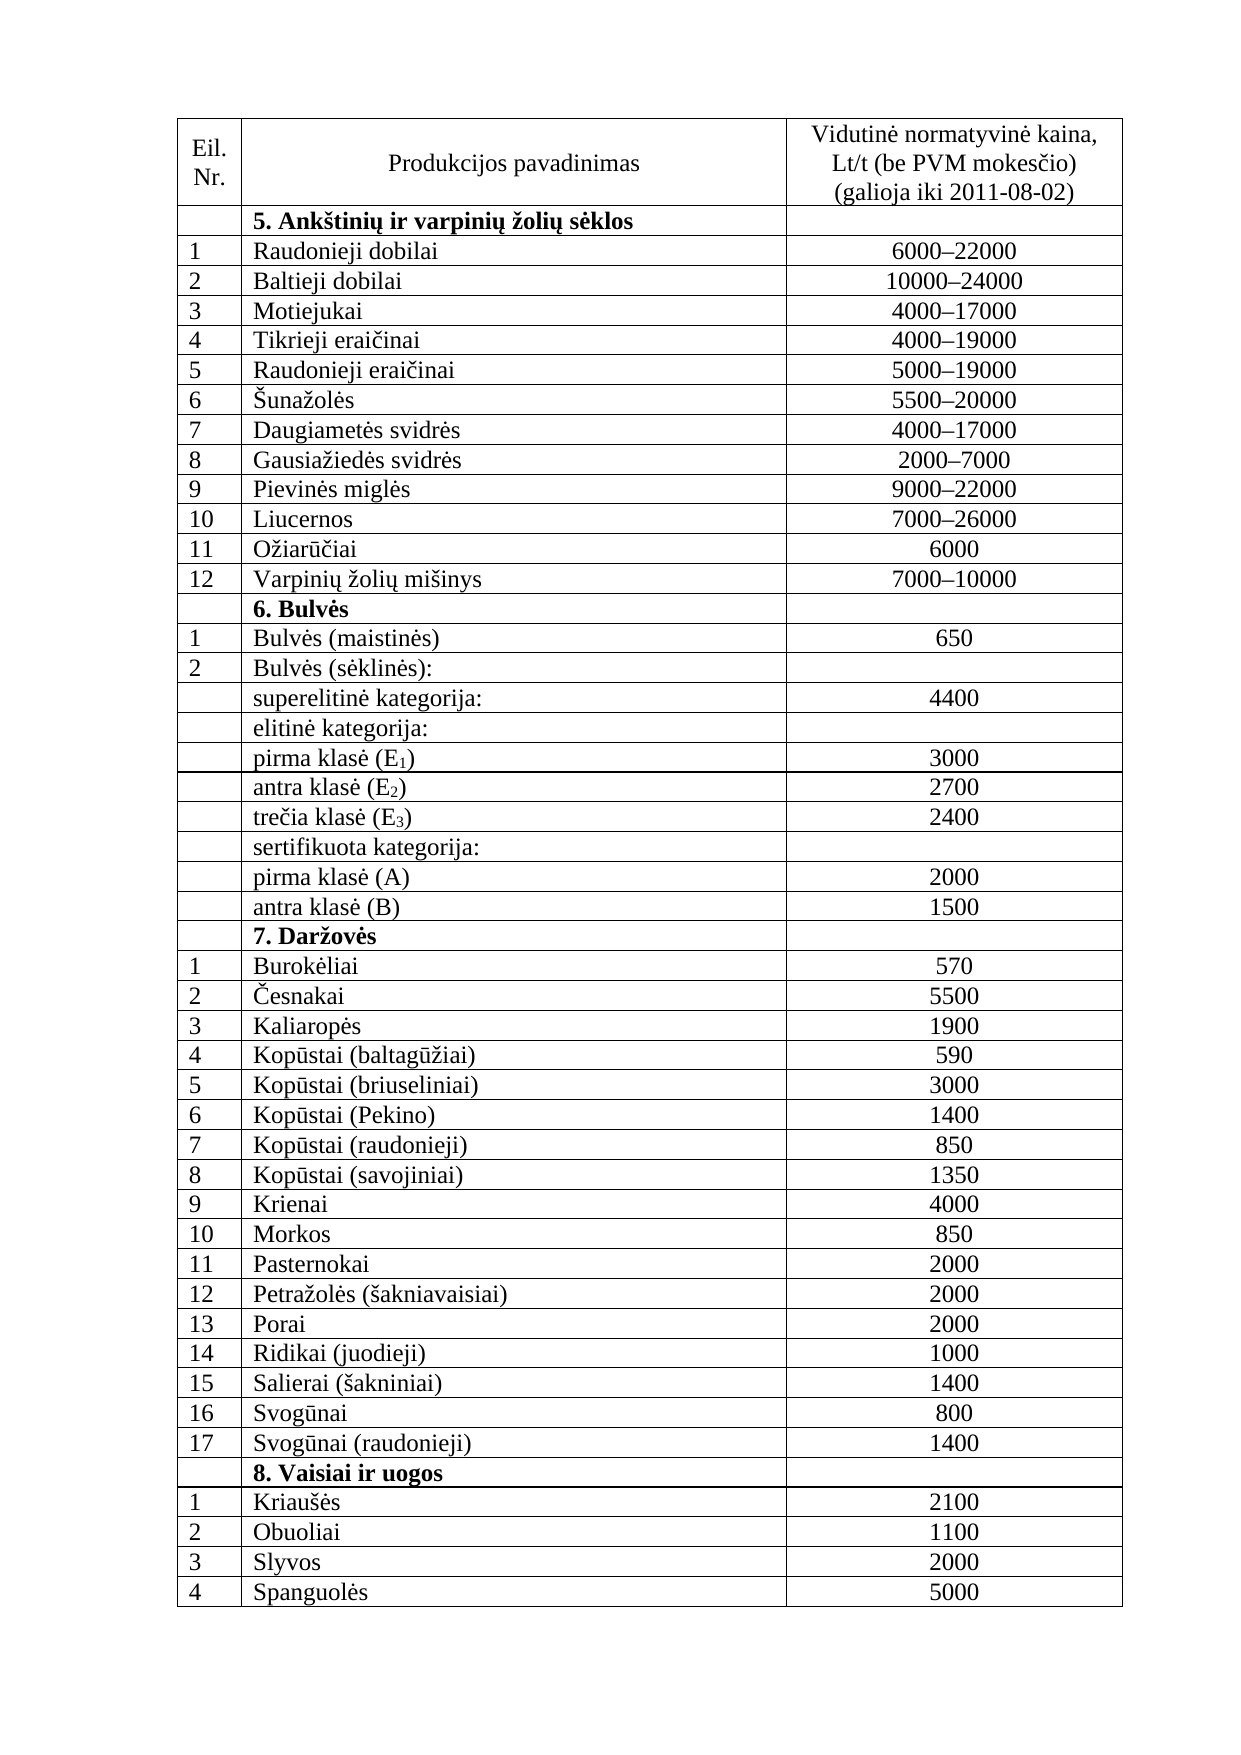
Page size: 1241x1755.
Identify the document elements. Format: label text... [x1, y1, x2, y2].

table_cell 1400 [787, 1428, 1122, 1457]
table_cell 3000 [787, 743, 1122, 771]
table_cell 1500 [787, 892, 1122, 920]
table_cell Porai [242, 1309, 786, 1337]
table_cell 13 [178, 1309, 241, 1337]
table_cell [178, 1458, 241, 1486]
table_cell [178, 683, 241, 712]
table_cell 9 [178, 1190, 241, 1218]
table_cell 650 [787, 624, 1122, 652]
table_cell Kopūstai (briuseliniai) [242, 1070, 786, 1099]
table_cell 17 [178, 1428, 241, 1457]
table_cell 6. Bulvės [242, 594, 786, 622]
table_cell Kopūstai (savojiniai) [242, 1160, 786, 1188]
table_cell 7. Daržovės [242, 921, 786, 950]
table_cell 6000 [787, 534, 1122, 563]
table_cell 570 [787, 951, 1122, 980]
table_header Produkcijos pavadinimas [242, 119, 786, 205]
table_cell [787, 594, 1122, 622]
table_cell 5500 [787, 981, 1122, 1010]
table_cell Česnakai [242, 981, 786, 1010]
table_cell 1000 [787, 1339, 1122, 1367]
table_cell pirma klasė (A) [242, 862, 786, 891]
table_cell Kriaušės [242, 1488, 786, 1516]
table_cell 2000 [787, 1309, 1122, 1337]
table_cell 850 [787, 1130, 1122, 1159]
table_cell 4000–17000 [787, 415, 1122, 444]
table_cell 5 [178, 1070, 241, 1099]
table_cell [178, 594, 241, 622]
table_cell 10 [178, 1219, 241, 1248]
table_cell Baltieji dobilai [242, 266, 786, 295]
table_cell [178, 206, 241, 235]
table_cell 11 [178, 534, 241, 563]
table_cell 2000–7000 [787, 445, 1122, 473]
table_cell 12 [178, 1279, 241, 1308]
table_cell Kopūstai (baltagūžiai) [242, 1041, 786, 1069]
table_cell 1400 [787, 1368, 1122, 1397]
table_cell 4000–17000 [787, 296, 1122, 324]
table_cell Raudonieji dobilai [242, 236, 786, 265]
table_cell [178, 802, 241, 831]
table_cell 2 [178, 1517, 241, 1546]
table_cell 6 [178, 385, 241, 414]
table_cell 9 [178, 475, 241, 503]
table_cell 1 [178, 1488, 241, 1516]
table_cell 2 [178, 981, 241, 1010]
table_cell [178, 892, 241, 920]
table_cell 4400 [787, 683, 1122, 712]
table_cell [787, 1458, 1122, 1486]
table_cell 3 [178, 1547, 241, 1576]
table_cell Slyvos [242, 1547, 786, 1576]
table_cell [178, 743, 241, 771]
table_cell Kaliaropės [242, 1011, 786, 1039]
table_cell 2000 [787, 1249, 1122, 1278]
table_cell 4 [178, 1577, 241, 1606]
table_cell Raudonieji eraičinai [242, 355, 786, 384]
table_cell Kopūstai (Pekino) [242, 1100, 786, 1129]
table_cell Pievinės miglės [242, 475, 786, 503]
table_cell Salierai (šakniniai) [242, 1368, 786, 1397]
table_cell 7 [178, 1130, 241, 1159]
table_cell Pasternokai [242, 1249, 786, 1278]
table_cell [178, 773, 241, 801]
table_cell 2 [178, 266, 241, 295]
table_cell 2000 [787, 1279, 1122, 1308]
table_cell Obuoliai [242, 1517, 786, 1546]
table_cell 9000–22000 [787, 475, 1122, 503]
table_cell 850 [787, 1219, 1122, 1248]
table_cell Burokėliai [242, 951, 786, 980]
table_cell 1350 [787, 1160, 1122, 1188]
table_cell 10000–24000 [787, 266, 1122, 295]
table_cell Morkos [242, 1219, 786, 1248]
table_cell 2700 [787, 773, 1122, 801]
table_cell 5000 [787, 1577, 1122, 1606]
table_cell 4 [178, 326, 241, 354]
table_cell 16 [178, 1398, 241, 1427]
table_cell [178, 862, 241, 891]
table_cell elitinė kategorija: [242, 713, 786, 742]
table_cell Ridikai (juodieji) [242, 1339, 786, 1367]
table_cell 1100 [787, 1517, 1122, 1546]
table_cell Kopūstai (raudonieji) [242, 1130, 786, 1159]
table_cell Gausiažiedės svidrės [242, 445, 786, 473]
table_cell [787, 653, 1122, 682]
table_cell 2100 [787, 1488, 1122, 1516]
table_header Vidutinė normatyvinė kaina, Lt/t (be PVM mokesčio) (galioja iki 2011-08-02) [787, 119, 1122, 205]
table_cell 3000 [787, 1070, 1122, 1099]
table_cell [178, 832, 241, 861]
table_cell Petražolės (šakniavaisiai) [242, 1279, 786, 1308]
table_cell [178, 713, 241, 742]
table_cell Varpinių žolių mišinys [242, 564, 786, 593]
table_cell Šunažolės [242, 385, 786, 414]
table_cell Liucernos [242, 504, 786, 533]
table_cell 1 [178, 236, 241, 265]
table_cell 5. Ankštinių ir varpinių žolių sėklos [242, 206, 786, 235]
table_cell 2400 [787, 802, 1122, 831]
table_cell sertifikuota kategorija: [242, 832, 786, 861]
table_cell Spanguolės [242, 1577, 786, 1606]
table_cell Motiejukai [242, 296, 786, 324]
table_cell 11 [178, 1249, 241, 1278]
table_cell 1900 [787, 1011, 1122, 1039]
table_cell 14 [178, 1339, 241, 1367]
table_cell 1400 [787, 1100, 1122, 1129]
table_cell 8 [178, 1160, 241, 1188]
table_cell 4 [178, 1041, 241, 1069]
table_cell 4000–19000 [787, 326, 1122, 354]
table_cell [178, 921, 241, 950]
table_cell 800 [787, 1398, 1122, 1427]
table_cell Tikrieji eraičinai [242, 326, 786, 354]
table_cell 4000 [787, 1190, 1122, 1218]
table_cell [787, 713, 1122, 742]
table_header Eil. Nr. [178, 119, 241, 205]
table_cell Ožiarūčiai [242, 534, 786, 563]
table_cell 3 [178, 1011, 241, 1039]
table_cell 6 [178, 1100, 241, 1129]
table_cell Svogūnai [242, 1398, 786, 1427]
table_cell 2000 [787, 862, 1122, 891]
table_cell 15 [178, 1368, 241, 1397]
table_cell 5000–19000 [787, 355, 1122, 384]
table_cell 7000–26000 [787, 504, 1122, 533]
table_cell 7 [178, 415, 241, 444]
table_cell Daugiametės svidrės [242, 415, 786, 444]
table_cell Bulvės (maistinės) [242, 624, 786, 652]
table_cell 3 [178, 296, 241, 324]
table_cell 5500–20000 [787, 385, 1122, 414]
table_cell 10 [178, 504, 241, 533]
table_cell 2000 [787, 1547, 1122, 1576]
table_cell 7000–10000 [787, 564, 1122, 593]
table_cell Svogūnai (raudonieji) [242, 1428, 786, 1457]
table_cell 1 [178, 624, 241, 652]
table_cell [787, 832, 1122, 861]
table_cell antra klasė (B) [242, 892, 786, 920]
table_cell antra klasė (E2) [242, 773, 786, 801]
table_cell 5 [178, 355, 241, 384]
table_cell 8. Vaisiai ir uogos [242, 1458, 786, 1486]
table_cell trečia klasė (E3) [242, 802, 786, 831]
table_cell 1 [178, 951, 241, 980]
table_cell [787, 921, 1122, 950]
table_cell 8 [178, 445, 241, 473]
table_cell [787, 206, 1122, 235]
table_cell 6000–22000 [787, 236, 1122, 265]
table_cell 590 [787, 1041, 1122, 1069]
table_cell 2 [178, 653, 241, 682]
table_cell superelitinė kategorija: [242, 683, 786, 712]
table_cell 12 [178, 564, 241, 593]
table_cell Krienai [242, 1190, 786, 1218]
table_cell pirma klasė (E1) [242, 743, 786, 771]
table_cell Bulvės (sėklinės): [242, 653, 786, 682]
